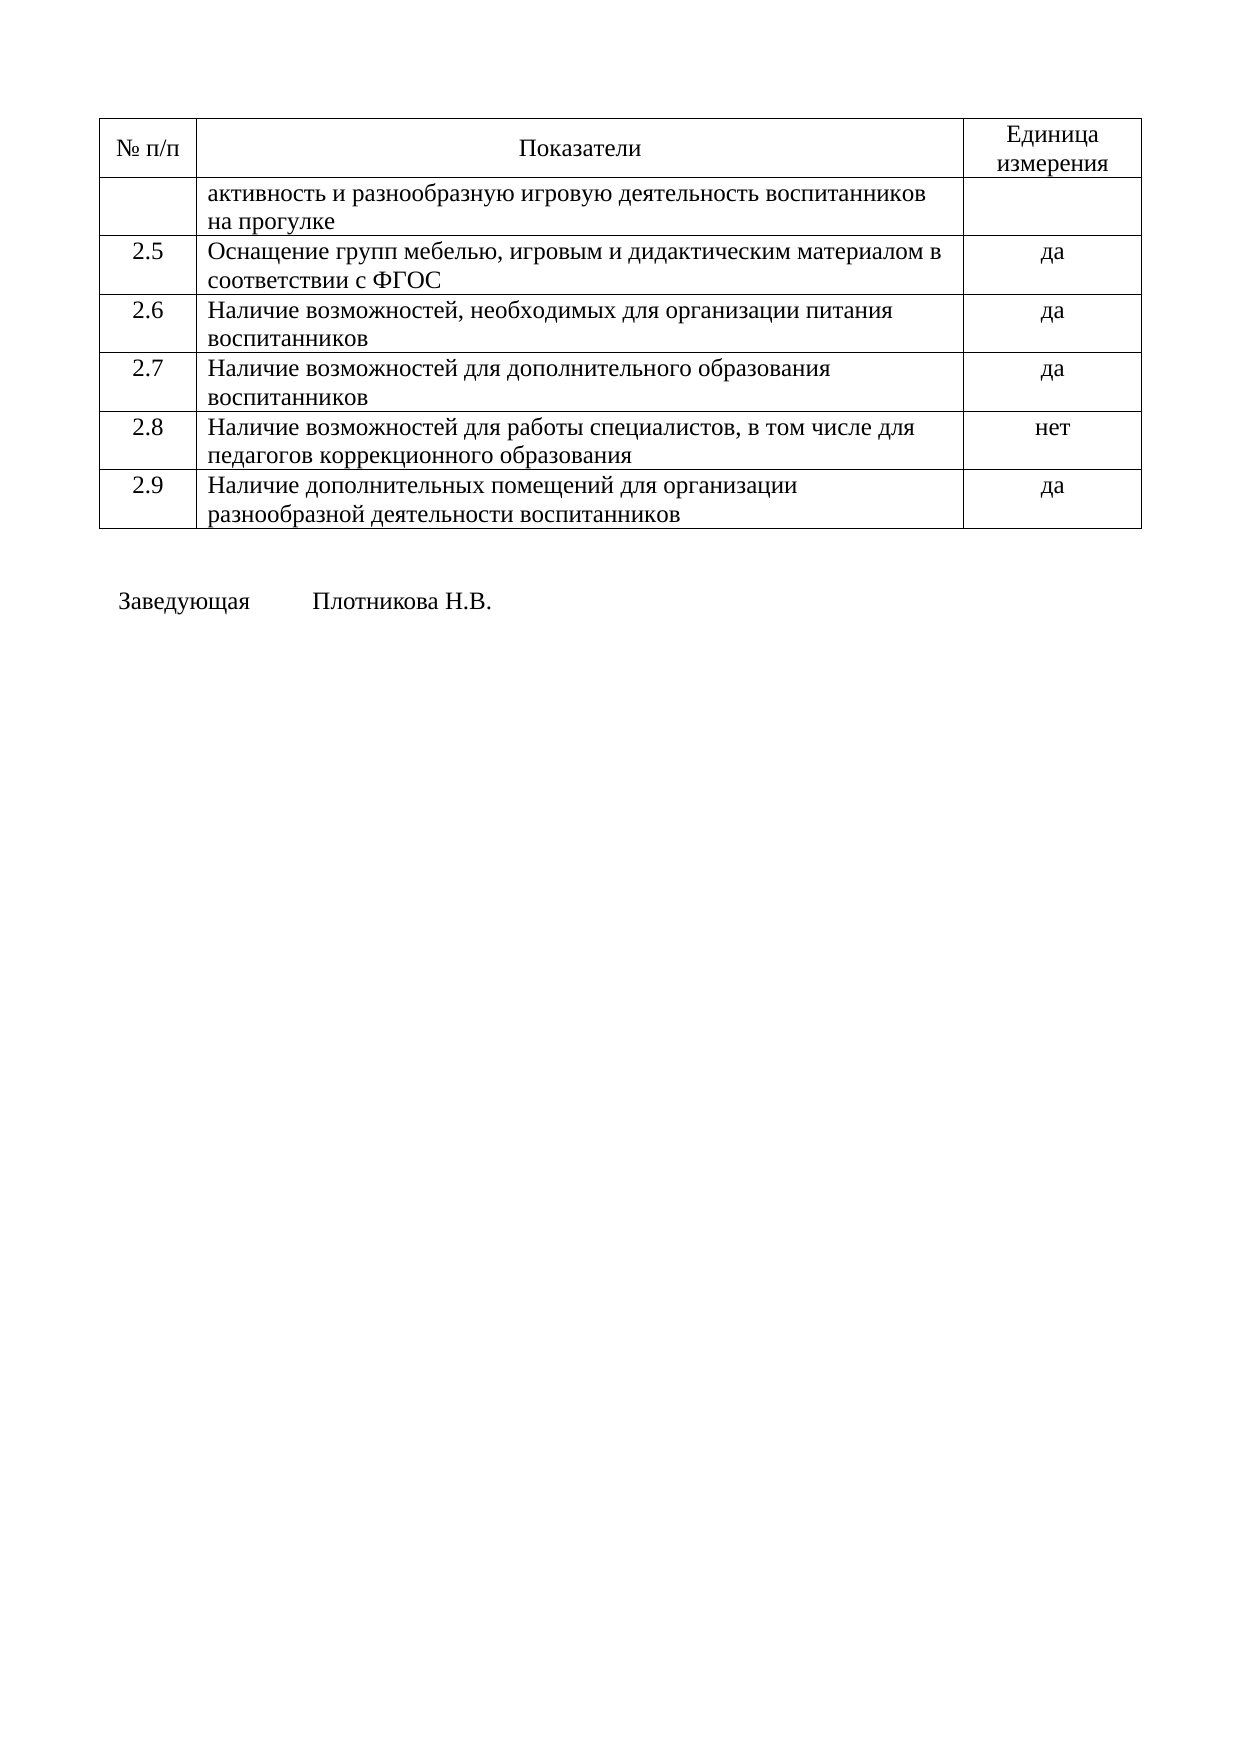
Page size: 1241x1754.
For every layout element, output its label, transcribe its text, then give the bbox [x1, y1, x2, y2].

table_cell 2.8 [100, 412, 196, 469]
table_cell 2.9 [100, 470, 196, 528]
table_cell Оснащение групп мебелью, игровым и дидактическим материалом в соответствии с ФГОС [197, 236, 963, 294]
table_cell да [964, 470, 1141, 528]
table_header Единица измерения [964, 119, 1141, 177]
table_cell [964, 178, 1141, 235]
table_cell да [964, 236, 1141, 294]
table_cell активность и разнообразную игровую деятельность воспитанников на прогулке [197, 178, 963, 235]
table_cell да [964, 353, 1141, 411]
table_header № п/п [100, 119, 196, 177]
table_cell нет [964, 412, 1141, 469]
table_cell 2.5 [100, 236, 196, 294]
table_cell Наличие возможностей для работы специалистов, в том числе для педагогов коррекционного образования [197, 412, 963, 469]
table_header Показатели [197, 119, 963, 177]
table_cell Наличие дополнительных помещений для организации разнообразной деятельности воспитанников [197, 470, 963, 528]
table_cell 2.6 [100, 295, 196, 352]
table_cell да [964, 295, 1141, 352]
table_cell [100, 178, 196, 235]
text Заведующая Плотникова Н.В. [118, 586, 1122, 615]
table_cell 2.7 [100, 353, 196, 411]
table_cell Наличие возможностей для дополнительного образования воспитанников [197, 353, 963, 411]
table_cell Наличие возможностей, необходимых для организации питания воспитанников [197, 295, 963, 352]
